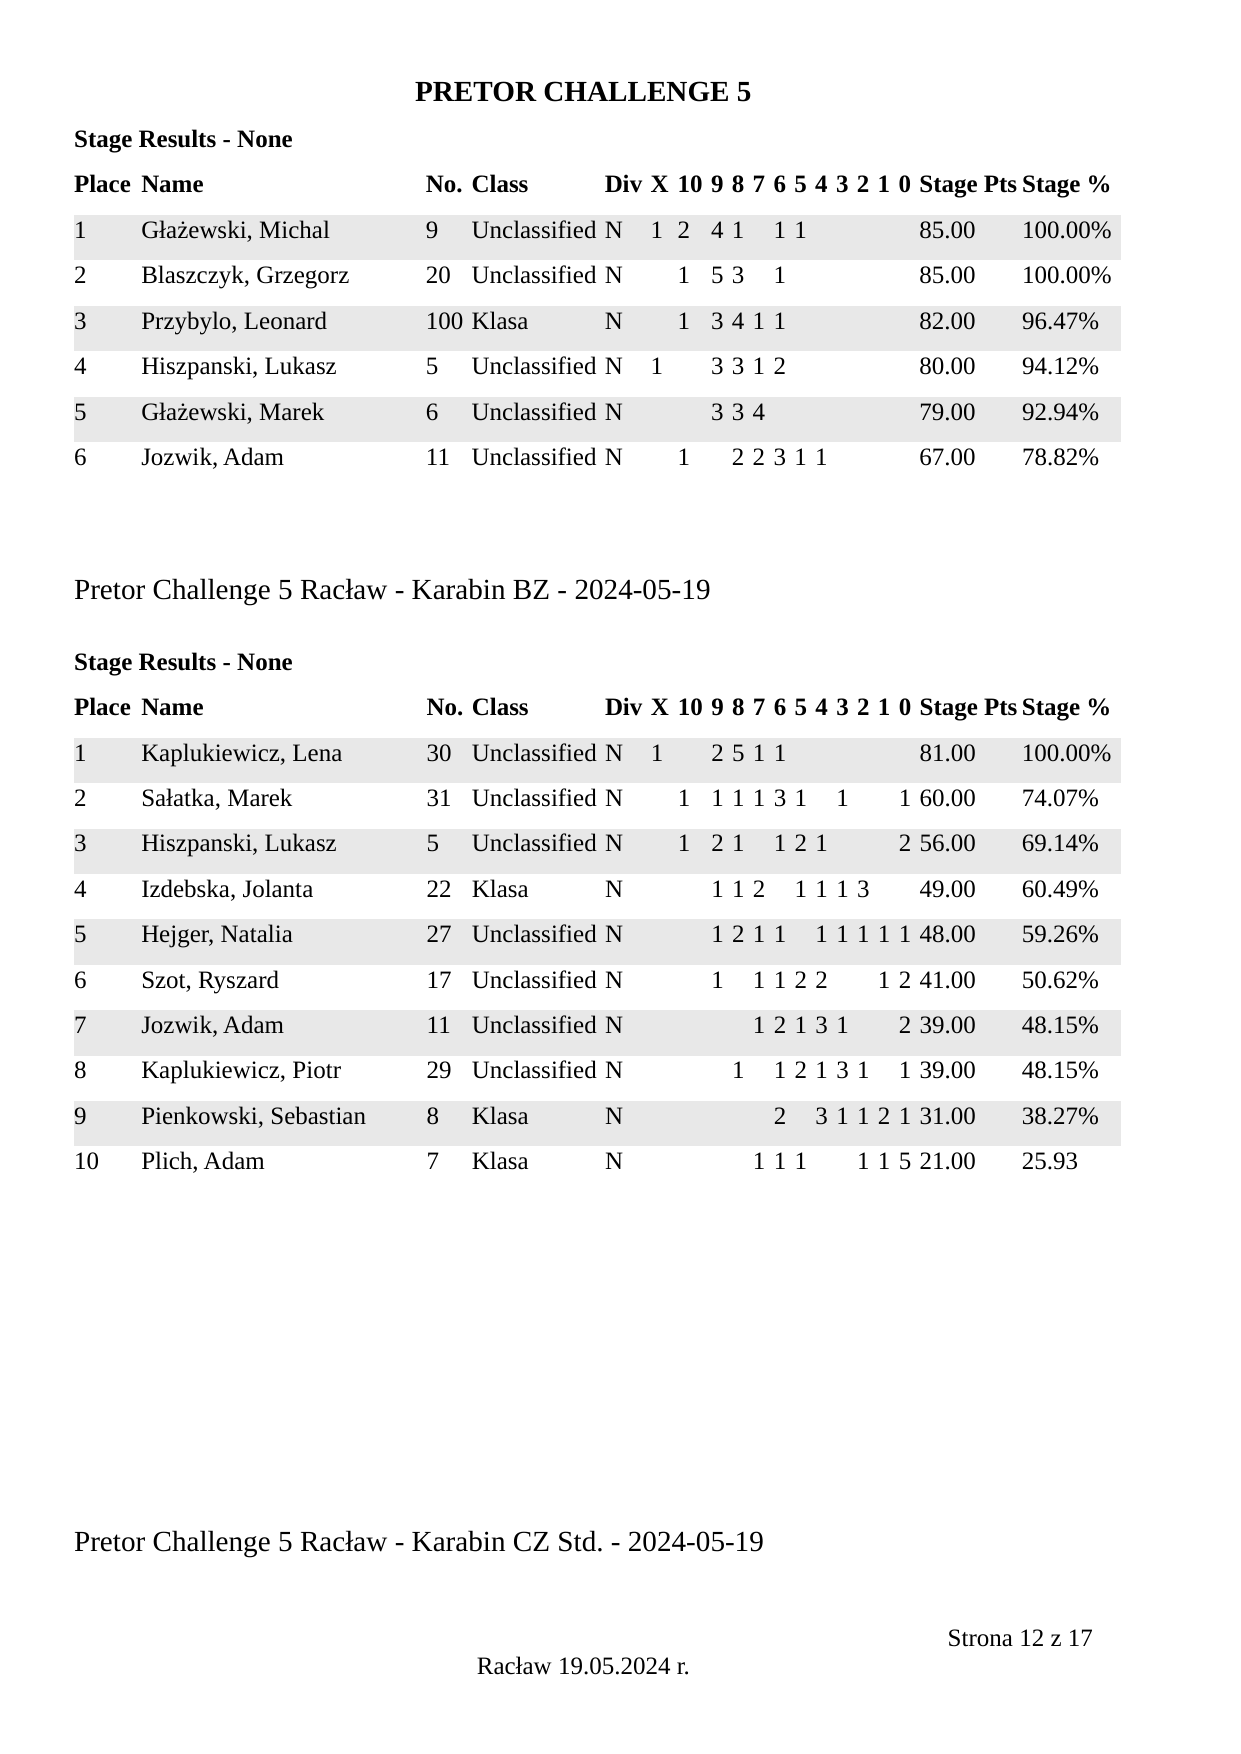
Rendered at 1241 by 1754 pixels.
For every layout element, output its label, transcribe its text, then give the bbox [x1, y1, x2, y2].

table_cell [794, 306, 815, 351]
subtitle Pretor Challenge 5 Racław - Karabin BZ - 2024-05-19 [74, 572, 1093, 606]
table_cell 4 [711, 215, 732, 260]
table_cell 2 [773, 351, 794, 397]
table_cell 8 [732, 692, 753, 738]
table_cell N [605, 829, 651, 874]
table_cell Stage Pts [919, 692, 1022, 738]
table_cell Głażewski, Marek [141, 397, 426, 442]
table_cell [836, 965, 857, 1010]
table_cell 5 [74, 919, 141, 965]
table_cell 2 [899, 829, 919, 874]
table_cell 1 [794, 783, 815, 828]
table_cell Jozwik, Adam [141, 1010, 426, 1056]
table_header [878, 618, 898, 692]
table_cell 81.00 [919, 738, 1022, 783]
table_cell 41.00 [919, 965, 1022, 1010]
table_cell [878, 783, 898, 828]
table_cell 1 [74, 738, 141, 783]
table_cell 3 [857, 874, 878, 919]
table_cell [836, 306, 857, 351]
table_cell [878, 874, 898, 919]
table_cell Div [605, 692, 651, 738]
table_cell 6 [774, 692, 794, 738]
table_cell 1 [753, 306, 773, 351]
table_cell [857, 397, 877, 442]
table_cell [815, 738, 836, 783]
table_cell [878, 829, 898, 874]
table_cell 3 [815, 1101, 836, 1146]
table_cell 2 [857, 170, 877, 215]
table_cell 27 [426, 919, 472, 965]
table_cell 1 [836, 1101, 857, 1146]
table_cell 0 [898, 170, 919, 215]
table_cell 7 [426, 1146, 472, 1192]
table_cell 2 [878, 1101, 898, 1146]
table_cell 1 [774, 1056, 794, 1101]
table_header [711, 618, 732, 692]
table_cell Unclassified [472, 919, 605, 965]
table_cell N [605, 260, 650, 306]
table_cell 3 [774, 783, 794, 828]
table_cell [650, 306, 677, 351]
table_cell 1 [732, 829, 753, 874]
table_cell [857, 442, 877, 487]
table_cell 2 [753, 442, 773, 487]
table_cell 67.00 [919, 442, 1022, 487]
table_cell 3 [732, 397, 752, 442]
table_cell [650, 260, 677, 306]
table_cell 3 [732, 351, 752, 397]
table_cell X [651, 692, 678, 738]
table_cell [857, 351, 877, 397]
table_cell [878, 351, 898, 397]
table_cell Unclassified [472, 1010, 605, 1056]
table_cell 2 [74, 260, 141, 306]
table_cell 1 [794, 215, 815, 260]
table_cell 1 [650, 215, 677, 260]
table_header Stage Results - None [74, 124, 677, 169]
table_cell 2 [711, 738, 732, 783]
table_cell [836, 442, 857, 487]
table_cell Hiszpanski, Lukasz [141, 351, 426, 397]
table_cell [815, 260, 836, 306]
table_cell [836, 215, 857, 260]
table_cell [753, 260, 773, 306]
table_header [678, 618, 711, 692]
table_header [678, 1570, 711, 1599]
table_cell 21.00 [919, 1146, 1022, 1192]
table_cell [678, 965, 711, 1010]
table_cell 2 [753, 874, 773, 919]
table_cell 3 [711, 397, 732, 442]
table_header [795, 1570, 815, 1599]
table_cell [732, 965, 753, 1010]
table_cell 5 [74, 397, 141, 442]
table_cell 2 [711, 829, 732, 874]
table_cell [836, 397, 857, 442]
table_header [836, 124, 857, 169]
table_cell 29 [426, 1056, 472, 1101]
table_cell Unclassified [472, 965, 605, 1010]
table_cell 1 [857, 1101, 878, 1146]
table_cell 1 [815, 829, 836, 874]
table_cell [678, 1101, 711, 1146]
table_cell 1 [878, 919, 898, 965]
table_cell [898, 215, 919, 260]
table_cell 1 [815, 442, 836, 487]
table_cell 3 [732, 260, 752, 306]
table_cell [651, 1101, 678, 1146]
table_cell 2 [732, 442, 752, 487]
table_cell Hiszpanski, Lukasz [141, 829, 426, 874]
table_cell 6 [74, 965, 141, 1010]
table_cell N [605, 738, 651, 783]
table_cell 2 [794, 965, 815, 1010]
table_cell 25.93 [1022, 1146, 1121, 1192]
table_cell 1 [753, 919, 773, 965]
table_header [753, 124, 773, 169]
table_cell 1 [899, 919, 919, 965]
table_cell [711, 1101, 732, 1146]
table_cell Klasa [472, 1101, 605, 1146]
table_cell 48.15% [1022, 1056, 1121, 1101]
table_cell [711, 442, 732, 487]
table_cell [753, 1101, 773, 1146]
table_cell [678, 351, 711, 397]
table_cell 1 [794, 1146, 815, 1192]
table_header [919, 618, 1022, 692]
table_cell [651, 783, 678, 828]
table_cell 10 [678, 692, 711, 738]
table_cell 10 [678, 170, 711, 215]
table_cell 39.00 [919, 1056, 1022, 1101]
table_cell 1 [732, 1056, 753, 1101]
table_cell 1 [899, 783, 919, 828]
table_cell 2 [794, 1056, 815, 1101]
table_cell 1 [774, 738, 794, 783]
table_cell 49.00 [919, 874, 1022, 919]
table_cell [651, 1010, 678, 1056]
table_cell 2 [774, 1010, 794, 1056]
table_cell [857, 306, 877, 351]
table_cell 1 [836, 1010, 857, 1056]
table_cell 22 [426, 874, 472, 919]
table_cell [836, 738, 857, 783]
table_cell 1 [773, 260, 794, 306]
table_cell 3 [74, 306, 141, 351]
table_header [711, 1570, 732, 1599]
table_cell [815, 397, 836, 442]
table_cell 4 [753, 397, 773, 442]
table_cell 2 [899, 965, 919, 1010]
table_cell 1 [753, 351, 773, 397]
table_cell N [605, 397, 650, 442]
table_cell [753, 1056, 773, 1101]
table_cell 96.47% [1022, 306, 1121, 351]
table_cell Unclassified [471, 260, 604, 306]
table_header [794, 124, 815, 169]
table_cell 1 [678, 260, 711, 306]
table_cell N [605, 215, 650, 260]
table_cell 30 [426, 738, 472, 783]
table_cell 1 [732, 783, 753, 828]
table_cell X [650, 170, 677, 215]
table_cell 5 [794, 692, 815, 738]
table_cell 1 [678, 306, 711, 351]
table_cell [878, 1056, 898, 1101]
table_cell 7 [753, 692, 773, 738]
table_cell 1 [774, 965, 794, 1010]
table_cell [815, 1146, 836, 1192]
table_cell Jozwik, Adam [141, 442, 426, 487]
table_cell [878, 442, 898, 487]
table_cell [651, 1056, 678, 1101]
table_cell [678, 1056, 711, 1101]
table_cell 100.00% [1022, 260, 1121, 306]
table_header [919, 124, 1022, 169]
table_cell 1 [678, 783, 711, 828]
table_cell 4 [815, 692, 836, 738]
table_cell [678, 874, 711, 919]
table_header [857, 124, 877, 169]
table_cell 4 [74, 351, 141, 397]
table_cell [836, 1146, 857, 1192]
table_cell 1 [836, 783, 857, 828]
table_cell 2 [815, 965, 836, 1010]
table_header [774, 1570, 794, 1599]
table_cell N [605, 1056, 651, 1101]
table_cell [857, 215, 877, 260]
table_cell [878, 1010, 898, 1056]
table_cell 92.94% [1022, 397, 1121, 442]
table_cell Głażewski, Michal [141, 215, 426, 260]
table_cell [651, 874, 678, 919]
table_header [815, 618, 836, 692]
table_cell Kaplukiewicz, Piotr [141, 1056, 426, 1101]
table_cell [898, 260, 919, 306]
table_cell Unclassified [472, 1056, 605, 1101]
table_cell Stage Pts [919, 170, 1022, 215]
table_cell [678, 919, 711, 965]
table_cell 1 [815, 1056, 836, 1101]
table_header [899, 618, 919, 692]
table_cell Div [605, 170, 650, 215]
table_header [931, 1570, 1034, 1599]
table_cell Klasa [472, 874, 605, 919]
table_cell 4 [732, 306, 752, 351]
table_cell [650, 397, 677, 442]
table_cell 4 [74, 874, 141, 919]
table_cell Unclassified [472, 829, 605, 874]
table_header [773, 124, 794, 169]
table_cell [678, 1146, 711, 1192]
table_cell 1 [753, 1010, 773, 1056]
table_cell Name [141, 170, 426, 215]
table_cell 1 [753, 738, 773, 783]
table_cell 1 [711, 919, 732, 965]
table_cell Klasa [472, 1146, 605, 1192]
table_cell 1 [651, 738, 678, 783]
table_cell 3 [836, 170, 857, 215]
table_cell 4 [815, 170, 836, 215]
table_cell [878, 397, 898, 442]
table_cell 1 [794, 442, 815, 487]
table_cell 82.00 [919, 306, 1022, 351]
table_cell [857, 260, 877, 306]
table_header [711, 124, 732, 169]
table_header [794, 618, 815, 692]
table_cell Hejger, Natalia [141, 919, 426, 965]
table_cell No. [426, 692, 472, 738]
table_cell [732, 1101, 753, 1146]
table_cell 3 [74, 829, 141, 874]
table_cell 3 [815, 1010, 836, 1056]
table_cell 1 [836, 874, 857, 919]
table_header [878, 124, 898, 169]
table_cell [857, 738, 878, 783]
table_cell [836, 829, 857, 874]
table_cell Sałatka, Marek [141, 783, 426, 828]
table_cell 100 [426, 306, 471, 351]
table_cell N [605, 306, 650, 351]
table_cell 3 [773, 442, 794, 487]
table_cell [794, 260, 815, 306]
table_cell 1 [753, 783, 773, 828]
table_cell 6 [426, 397, 471, 442]
table_header [899, 1570, 931, 1599]
table_cell 1 [878, 1146, 898, 1192]
table_cell 1 [678, 442, 711, 487]
table_cell 2 [899, 1010, 919, 1056]
table_header [732, 1570, 753, 1599]
table_cell 3 [836, 1056, 857, 1101]
table_cell [899, 874, 919, 919]
table_cell 1 [774, 829, 794, 874]
table_cell 1 [773, 215, 794, 260]
table_cell [836, 351, 857, 397]
table_cell 2 [732, 919, 753, 965]
table_cell [857, 829, 878, 874]
table_cell 3 [711, 306, 732, 351]
table_cell [878, 215, 898, 260]
subtitle Pretor Challenge 5 Racław - Karabin CZ Std. - 2024-05-19 [74, 1524, 1093, 1558]
table_header Stage Results - None [74, 618, 678, 692]
table_cell 1 [753, 1146, 773, 1192]
table_cell N [605, 351, 650, 397]
table_cell 69.14% [1022, 829, 1121, 874]
table_cell [794, 397, 815, 442]
table_cell 1 [794, 1010, 815, 1056]
table_cell [650, 442, 677, 487]
table_cell [711, 1146, 732, 1192]
table_header [732, 124, 752, 169]
table_cell [651, 919, 678, 965]
table_cell 1 [857, 919, 878, 965]
table_cell Class [472, 692, 605, 738]
table_cell 60.49% [1022, 874, 1121, 919]
table_cell 20 [426, 260, 471, 306]
table_cell [898, 351, 919, 397]
table_cell 31.00 [919, 1101, 1022, 1146]
table_cell 100.00% [1022, 215, 1121, 260]
table_cell 1 [711, 783, 732, 828]
table_cell 1 [815, 919, 836, 965]
table_cell [678, 738, 711, 783]
table_cell 5 [426, 829, 472, 874]
table_cell Name [141, 692, 426, 738]
table_header [857, 618, 878, 692]
table_header [836, 1570, 857, 1599]
table_cell 1 [650, 351, 677, 397]
table_cell [651, 965, 678, 1010]
table_cell 48.00 [919, 919, 1022, 965]
table_header [732, 618, 753, 692]
table_header [815, 124, 836, 169]
table_cell 1 [732, 874, 753, 919]
table_header [74, 1570, 678, 1599]
table_cell Place [74, 692, 141, 738]
table_cell 1 [899, 1101, 919, 1146]
table_header [857, 1570, 878, 1599]
table_cell [878, 738, 898, 783]
table_cell [794, 351, 815, 397]
table_cell Plich, Adam [141, 1146, 426, 1192]
table_cell [878, 306, 898, 351]
table_cell 1 [678, 829, 711, 874]
table_cell Izdebska, Jolanta [141, 874, 426, 919]
table_header [898, 124, 919, 169]
table_cell [651, 1146, 678, 1192]
table_cell [898, 397, 919, 442]
table_cell 2 [74, 783, 141, 828]
table_cell 1 [878, 170, 898, 215]
table_cell 6 [773, 170, 794, 215]
table_cell [899, 738, 919, 783]
table_cell 1 [74, 215, 141, 260]
table_cell 0 [899, 692, 919, 738]
table_cell Klasa [471, 306, 604, 351]
table_cell 79.00 [919, 397, 1022, 442]
table_cell [753, 829, 773, 874]
table_cell Blaszczyk, Grzegorz [141, 260, 426, 306]
table_cell [836, 260, 857, 306]
table_cell N [605, 874, 651, 919]
table_header [678, 124, 711, 169]
table_cell Class [471, 170, 604, 215]
table_cell [794, 738, 815, 783]
table_cell 8 [74, 1056, 141, 1101]
table_cell N [605, 919, 651, 965]
table_cell [794, 1101, 815, 1146]
table_cell 50.62% [1022, 965, 1121, 1010]
table_cell 74.07% [1022, 783, 1121, 828]
table_cell 1 [773, 306, 794, 351]
table_cell 8 [426, 1101, 472, 1146]
table_cell [815, 783, 836, 828]
table_cell [711, 1010, 732, 1056]
table_cell 1 [836, 919, 857, 965]
table_cell Unclassified [472, 738, 605, 783]
table_cell 1 [753, 965, 773, 1010]
table_cell Kaplukiewicz, Lena [141, 738, 426, 783]
table_cell 85.00 [919, 215, 1022, 260]
table_cell 5 [794, 170, 815, 215]
table_cell Unclassified [472, 783, 605, 828]
table_cell 1 [774, 919, 794, 965]
table_cell 59.26% [1022, 919, 1121, 965]
table_cell 38.27% [1022, 1101, 1121, 1146]
table_cell [898, 306, 919, 351]
table_cell 94.12% [1022, 351, 1121, 397]
table_cell 1 [732, 215, 752, 260]
table_cell 7 [74, 1010, 141, 1056]
table_cell 9 [711, 692, 732, 738]
table_cell 9 [74, 1101, 141, 1146]
table_cell N [605, 965, 651, 1010]
table_cell 1 [794, 874, 815, 919]
table_cell 5 [426, 351, 471, 397]
table_cell 3 [836, 692, 857, 738]
table_cell [878, 260, 898, 306]
table_cell [711, 1056, 732, 1101]
table_cell 39.00 [919, 1010, 1022, 1056]
table_cell Stage % [1022, 692, 1121, 738]
table_cell 10 [74, 1146, 141, 1192]
table_cell 1 [815, 874, 836, 919]
table_cell [774, 874, 794, 919]
table_cell [815, 215, 836, 260]
table_cell [815, 306, 836, 351]
table_cell N [605, 1146, 651, 1192]
table_cell [678, 1010, 711, 1056]
table_cell 31 [426, 783, 472, 828]
table_cell N [605, 442, 650, 487]
table_header [774, 618, 794, 692]
table_cell 1 [857, 1056, 878, 1101]
table_cell [857, 783, 878, 828]
table_cell 60.00 [919, 783, 1022, 828]
table_cell 11 [426, 442, 471, 487]
table_header [878, 1570, 899, 1599]
table_cell 6 [74, 442, 141, 487]
table_cell [678, 397, 711, 442]
table_cell 5 [711, 260, 732, 306]
table_cell [753, 215, 773, 260]
table_cell 85.00 [919, 260, 1022, 306]
table_header [753, 1570, 774, 1599]
table_cell Unclassified [471, 351, 604, 397]
table_cell 48.15% [1022, 1010, 1121, 1056]
table_cell [857, 965, 878, 1010]
table_cell 2 [678, 215, 711, 260]
table_cell 11 [426, 1010, 472, 1056]
table_cell Pienkowski, Sebastian [141, 1101, 426, 1146]
table_cell 78.82% [1022, 442, 1121, 487]
table_cell [651, 829, 678, 874]
table_header [753, 618, 773, 692]
table_cell Przybylo, Leonard [141, 306, 426, 351]
table_cell [773, 397, 794, 442]
table_cell Szot, Ryszard [141, 965, 426, 1010]
table_cell [857, 1010, 878, 1056]
table_cell 9 [426, 215, 471, 260]
table_cell [815, 351, 836, 397]
table_cell N [605, 1101, 651, 1146]
table_cell 1 [878, 965, 898, 1010]
table_cell Unclassified [471, 442, 604, 487]
table_cell 3 [711, 351, 732, 397]
table_cell 9 [711, 170, 732, 215]
table_header [815, 1570, 836, 1599]
table_cell 1 [711, 874, 732, 919]
table_cell 1 [878, 692, 898, 738]
table_header [836, 618, 857, 692]
table_cell [794, 919, 815, 965]
table_cell [732, 1146, 753, 1192]
table_header [1022, 124, 1121, 169]
table_header [1022, 618, 1121, 692]
table_cell 1 [774, 1146, 794, 1192]
table_cell 56.00 [919, 829, 1022, 874]
table_cell [732, 1010, 753, 1056]
table_cell Unclassified [471, 215, 604, 260]
table_cell 2 [774, 1101, 794, 1146]
table_cell 5 [732, 738, 753, 783]
table_cell 2 [794, 829, 815, 874]
table_cell N [605, 783, 651, 828]
table_cell 80.00 [919, 351, 1022, 397]
table_cell Place [74, 170, 141, 215]
table_cell N [605, 1010, 651, 1056]
table_cell No. [426, 170, 471, 215]
table_cell 2 [857, 692, 878, 738]
table_cell 100.00% [1022, 738, 1121, 783]
table_cell 8 [732, 170, 752, 215]
table_cell 5 [899, 1146, 919, 1192]
table_cell Unclassified [471, 397, 604, 442]
table_cell 1 [899, 1056, 919, 1101]
table_cell 1 [857, 1146, 878, 1192]
table_cell 17 [426, 965, 472, 1010]
table_cell 1 [711, 965, 732, 1010]
table_cell [898, 442, 919, 487]
table_cell 7 [753, 170, 773, 215]
table_cell Stage % [1022, 170, 1121, 215]
table_header [1034, 1570, 1133, 1599]
